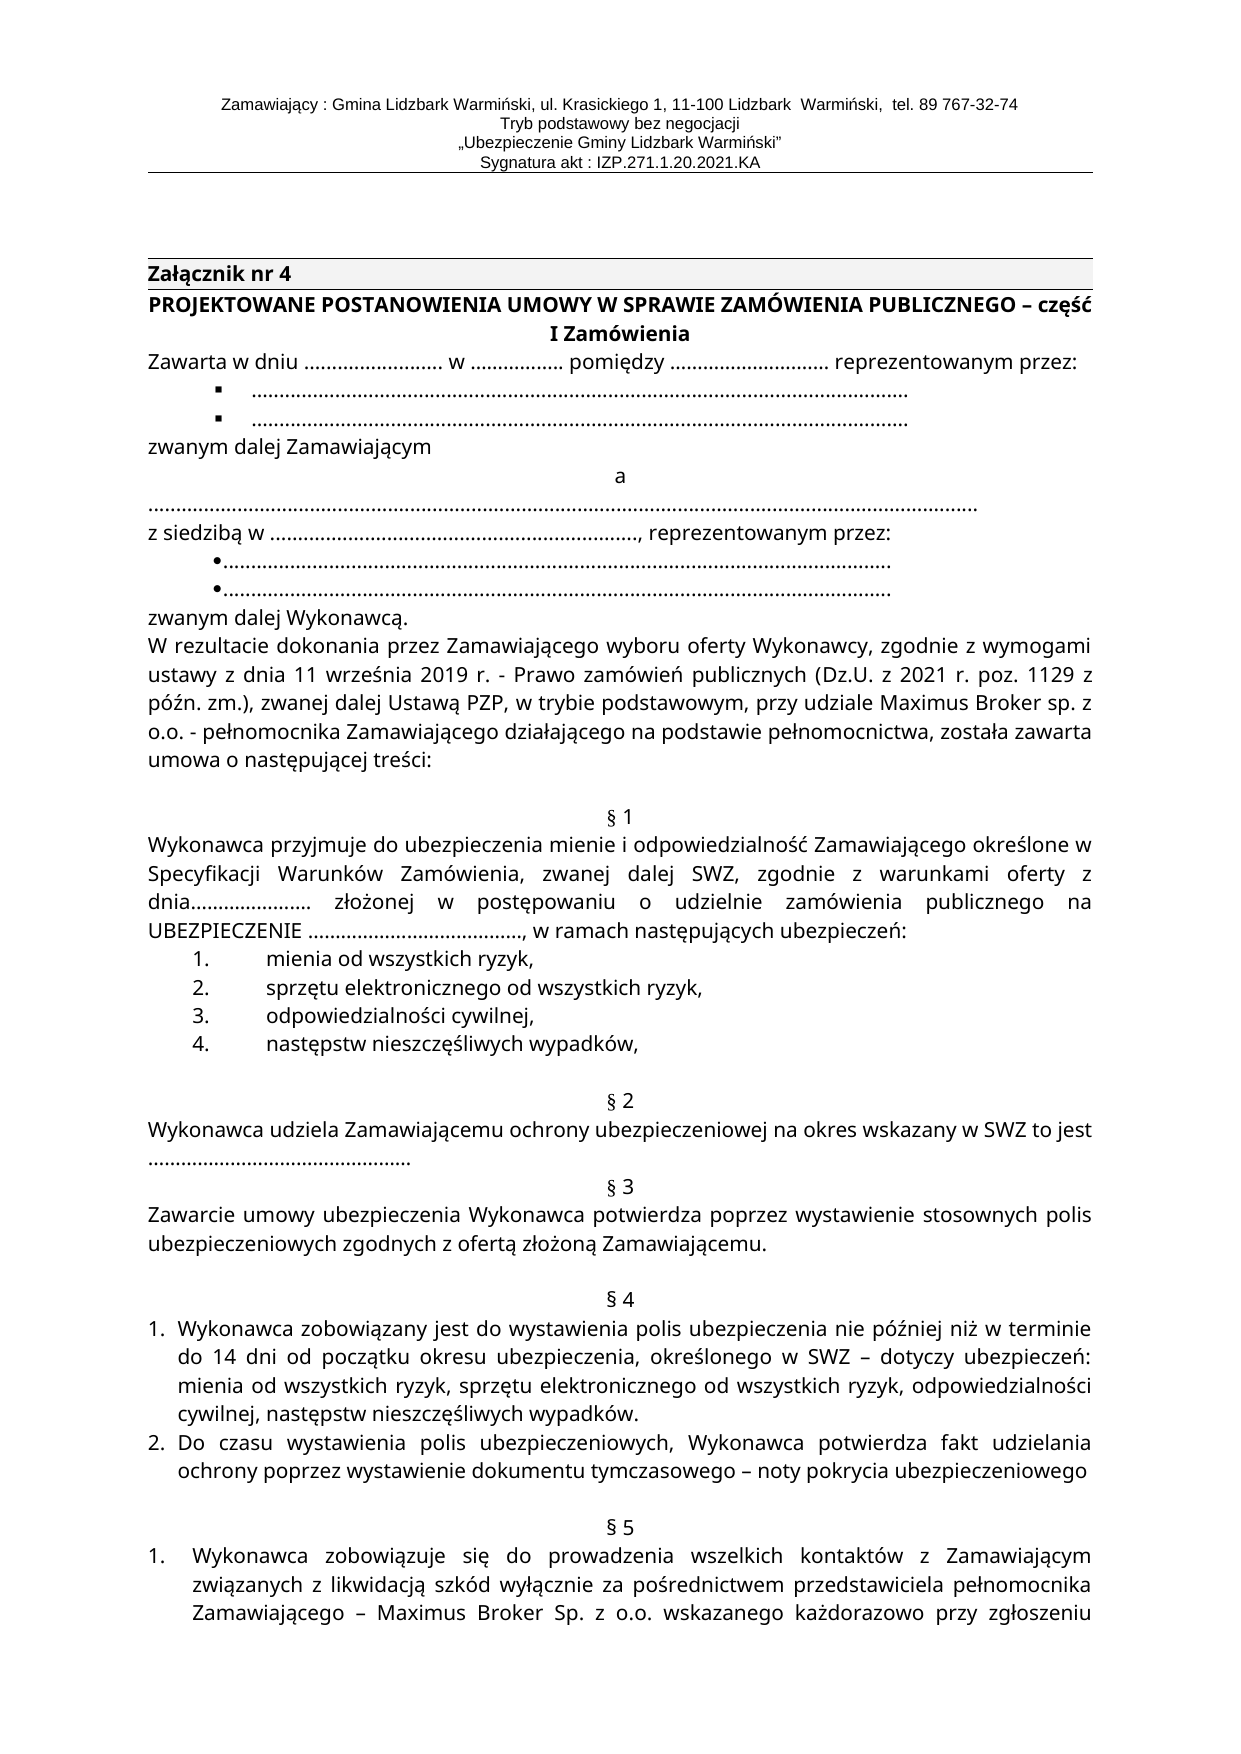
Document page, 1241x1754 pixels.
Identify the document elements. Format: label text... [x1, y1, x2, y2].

list Wykonawca zobowiązuje się do prowadzenia wszelkich kontaktów z Zamawiającym związanych z likwidacją szkód wyłącznie za pośrednictwem przedstawiciela pełnomocnika Zamawiającego – Maximus Broker Sp. z o.o. wskazanego każdorazowo przy zgłoszeniu [148, 1541, 1093, 1627]
list ........................................................................................................................ [214, 546, 1093, 574]
text Wykonawca udziela Zamawiającemu ochrony ubezpieczeniowej na okres wskazany w SWZ to jest ………………………………………… [148, 1115, 1093, 1172]
text Zawarta w dniu ......................... w …………….. pomiędzy ……………….….…… reprezentowanym przez: [148, 347, 1093, 376]
text z siedzibą w .................................................................., reprezentowanym przez: [148, 518, 1093, 546]
text § 5 [148, 1513, 1093, 1541]
text a [148, 461, 1093, 489]
list odpowiedzialności cywilnej, [192, 1001, 1093, 1029]
list następstw nieszczęśliwych wypadków, [192, 1029, 1093, 1058]
text zwanym dalej Zamawiającym [148, 432, 1093, 461]
list Wykonawca zobowiązany jest do wystawienia polis ubezpieczenia nie później niż w terminie do 14 dni od początku okresu ubezpieczenia, określonego w SWZ – dotyczy ubezpieczeń: mienia od wszystkich ryzyk, sprzętu elektronicznego od wszystkich ryzyk, odpowiedzialności cywilnej, następstw nieszczęśliwych wypadków. [148, 1314, 1093, 1428]
text zwanym dalej Wykonawcą. [148, 603, 1093, 631]
text Zawarcie umowy ubezpieczenia Wykonawca potwierdza poprzez wystawienie stosownych polis ubezpieczeniowych zgodnych z ofertą złożoną Zamawiającemu. [148, 1200, 1093, 1257]
list ...................................................................................................................... [214, 376, 1093, 404]
text § 1 [148, 802, 1093, 831]
list sprzętu elektronicznego od wszystkich ryzyk, [192, 973, 1093, 1001]
text ..................................................................................................................................................... [148, 489, 1093, 518]
list Do czasu wystawienia polis ubezpieczeniowych, Wykonawca potwierdza fakt udzielania ochrony poprzez wystawienie dokumentu tymczasowego – noty pokrycia ubezpieczeniowego [148, 1428, 1093, 1484]
list ...................................................................................................................... [214, 404, 1093, 432]
list mienia od wszystkich ryzyk, [192, 944, 1093, 973]
text § 4 [148, 1286, 1093, 1314]
text Wykonawca przyjmuje do ubezpieczenia mienie i odpowiedzialność Zamawiającego określone w Specyfikacji Warunków Zamówienia, zwanej dalej SWZ, zgodnie z warunkami oferty z dnia…………………. złożonej w postępowaniu o udzielnie zamówienia publicznego na UBEZPIECZENIE …………………………………, w ramach następujących ubezpieczeń: [148, 831, 1093, 944]
text PROJEKTOWANE POSTANOWIENIA UMOWY W SPRAWIE ZAMÓWIENIA PUBLICZNEGO – część I Zamówienia [148, 290, 1093, 347]
text § 2 [148, 1086, 1093, 1115]
text W rezultacie dokonania przez Zamawiającego wyboru oferty Wykonawcy, zgodnie z wymogami ustawy z dnia 11 września 2019 r. - Prawo zamówień publicznych (Dz.U. z 2021 r. poz. 1129 z późn. zm.), zwanej dalej Ustawą PZP, w trybie podstawowym, przy udziale Maximus Broker sp. z o.o. - pełnomocnika Zamawiającego działającego na podstawie pełnomocnictwa, została zawarta umowa o następującej treści: [148, 631, 1093, 774]
list ........................................................................................................................ [214, 574, 1093, 603]
text § 3 [148, 1172, 1093, 1200]
subtitle Załącznik nr 4 [148, 259, 1093, 289]
